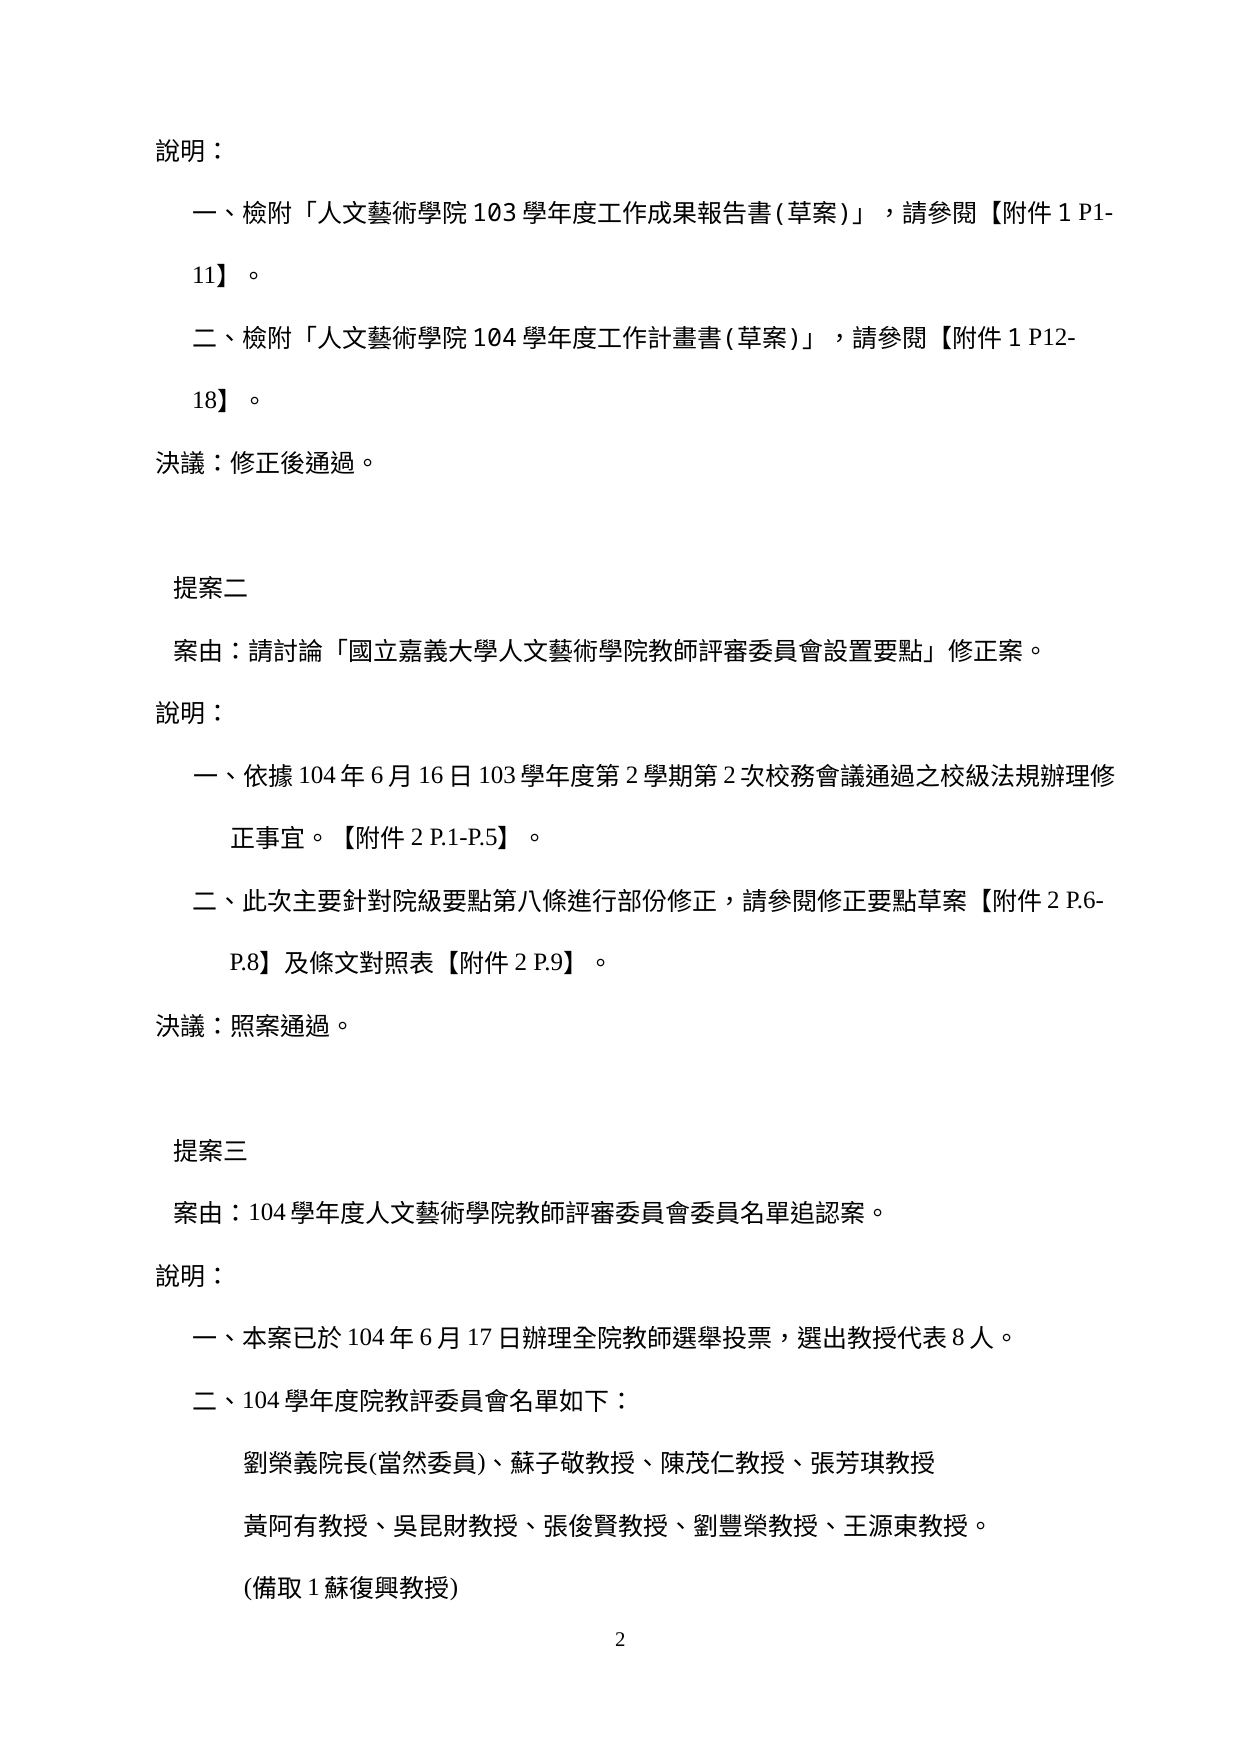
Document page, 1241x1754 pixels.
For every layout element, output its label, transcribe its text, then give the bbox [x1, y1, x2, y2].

text 一、檢附「人文藝術學院103學年度工作成果報告書(草案)」，請參閱【附件1 P1-11】。 [192, 170, 1122, 295]
text 說明： [118, 1233, 1122, 1295]
text 黃阿有教授、吳昆財教授、張俊賢教授、劉豐榮教授、王源東教授。 [244, 1483, 1122, 1545]
text 一、依據104年6月16日103學年度第2學期第2次校務會議通過之校級法規辦理修正事宜。【附件2 P.1-P.5】。 [193, 733, 1122, 858]
text 說明： [118, 108, 1122, 170]
text 決議：照案通過。 [143, 983, 1122, 1045]
text 二、檢附「人文藝術學院104學年度工作計畫書(草案)」，請參閱【附件1 P12-18】。 [192, 295, 1122, 420]
text 劉榮義院長(當然委員)、蘇子敬教授、陳茂仁教授、張芳琪教授 [244, 1420, 1122, 1483]
text 二、此次主要針對院級要點第八條進行部份修正，請參閱修正要點草案【附件2 P.6-P.8】及條文對照表【附件2 P.9】。 [192, 858, 1122, 983]
text 說明： [118, 670, 1122, 733]
text (備取1蘇復興教授) [244, 1545, 1122, 1608]
text 提案三 [118, 1108, 1122, 1170]
text 決議：修正後通過。 [143, 420, 1122, 483]
text 二、104學年度院教評委員會名單如下： [192, 1358, 1122, 1420]
text 一、本案已於104年6月17日辦理全院教師選舉投票，選出教授代表8人。 [192, 1295, 1122, 1358]
text 案由：請討論「國立嘉義大學人文藝術學院教師評審委員會設置要點」修正案。 [143, 608, 1122, 670]
text 案由：104學年度人文藝術學院教師評審委員會委員名單追認案。 [118, 1170, 1122, 1233]
text 提案二 [118, 545, 1122, 608]
